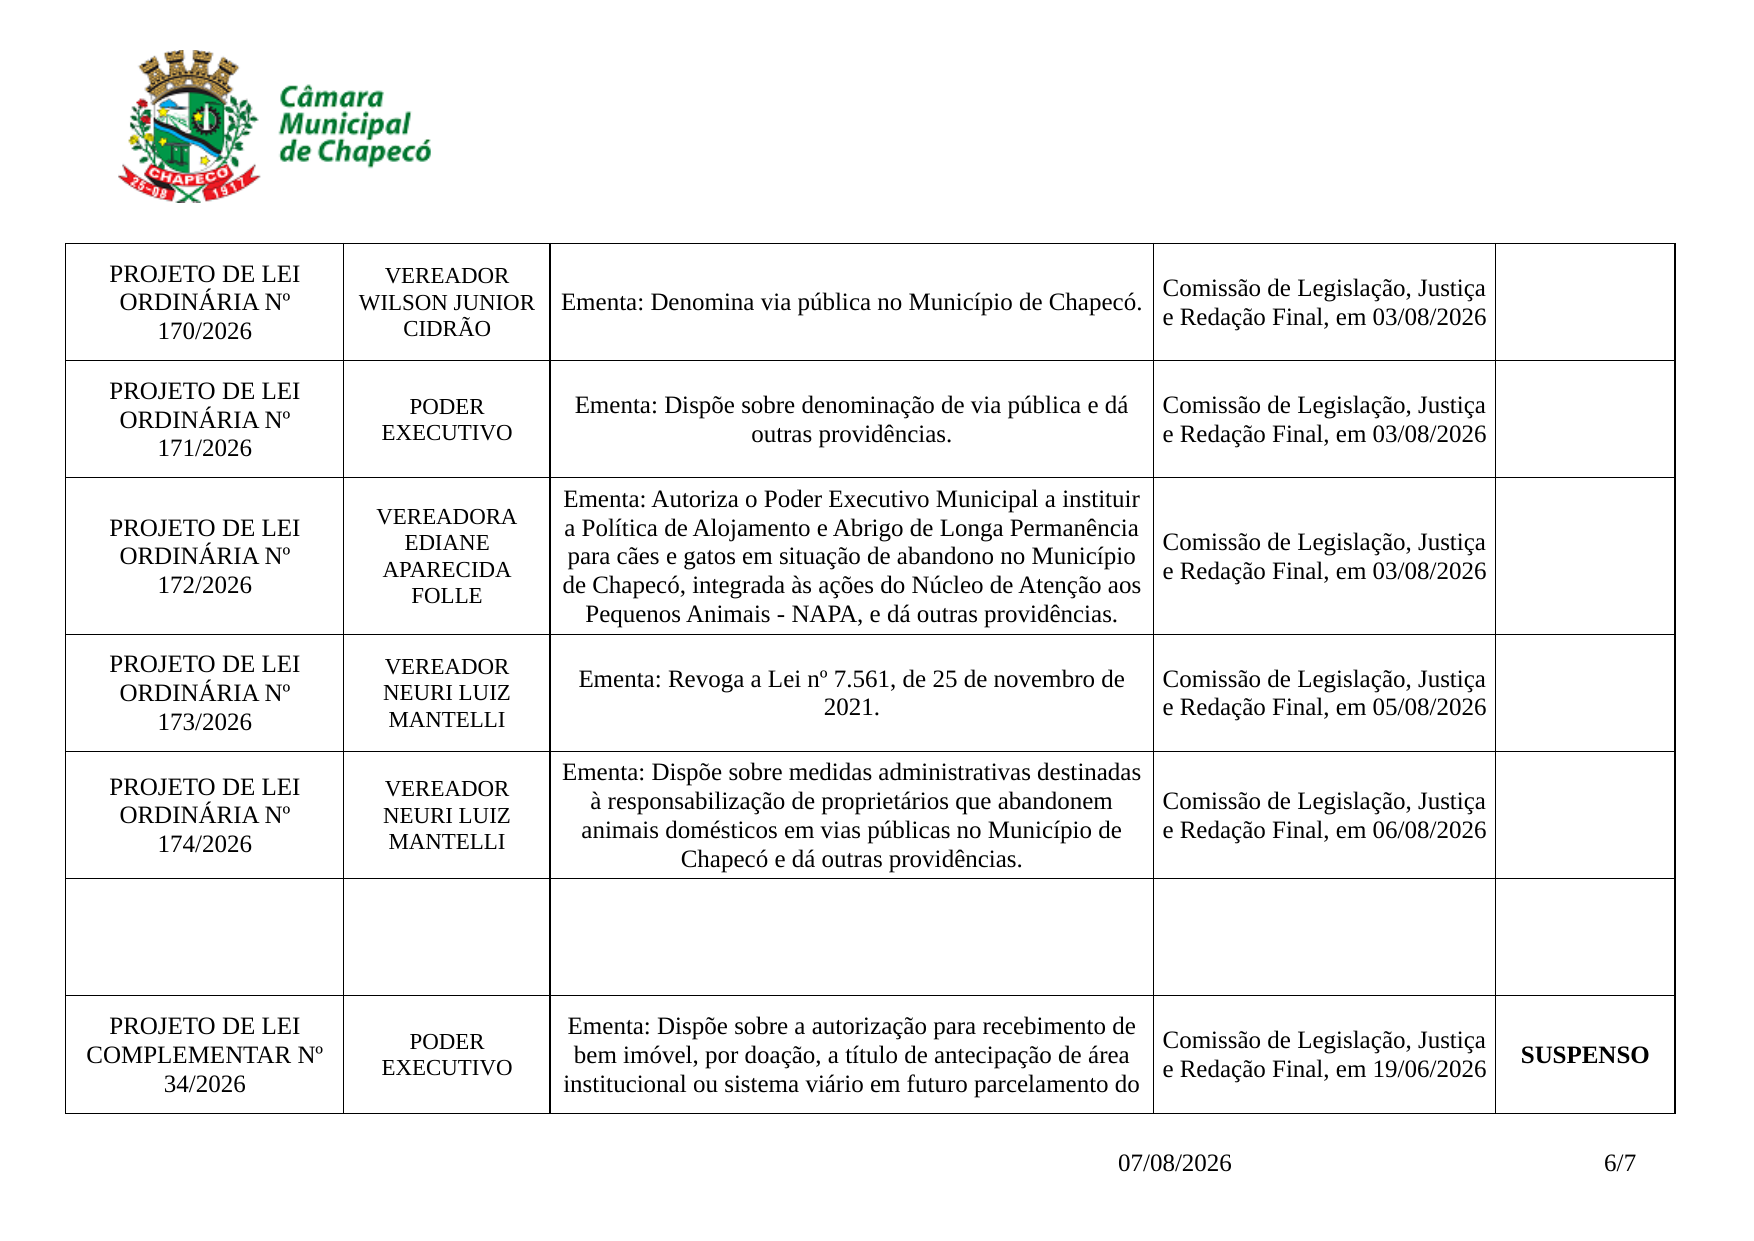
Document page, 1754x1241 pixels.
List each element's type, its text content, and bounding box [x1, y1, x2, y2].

table_cell [1154, 879, 1495, 995]
table_cell PROJETO DE LEI ORDINÁRIA Nº 173/2026 [66, 635, 343, 751]
table_cell PROJETO DE LEI ORDINÁRIA Nº 174/2026 [66, 752, 343, 878]
table_cell [1496, 361, 1674, 477]
table_cell Ementa: Denomina via pública no Município de Chapecó. [551, 244, 1153, 360]
table_cell Comissão de Legislação, Justiça e Redação Final, em 06/08/2026 [1154, 752, 1495, 878]
table_cell [551, 879, 1153, 995]
table_cell VEREADORA EDIANE APARECIDA FOLLE [344, 478, 549, 633]
table_cell [1496, 752, 1674, 878]
table_cell PODER EXECUTIVO [344, 361, 549, 477]
table_cell [1496, 635, 1674, 751]
table_cell Ementa: Dispõe sobre denominação de via pública e dá outras providências. [551, 361, 1153, 477]
table_cell SUSPENSO [1496, 996, 1674, 1112]
table_cell PROJETO DE LEI ORDINÁRIA Nº 171/2026 [66, 361, 343, 477]
table_cell [1496, 244, 1674, 360]
picture [118, 50, 431, 203]
table_cell Comissão de Legislação, Justiça e Redação Final, em 05/08/2026 [1154, 635, 1495, 751]
table_cell VEREADOR NEURI LUIZ MANTELLI [344, 635, 549, 751]
table_cell Comissão de Legislação, Justiça e Redação Final, em 03/08/2026 [1154, 478, 1495, 633]
table_cell PROJETO DE LEI COMPLEMENTAR Nº 34/2026 [66, 996, 343, 1112]
table_cell [1496, 879, 1674, 995]
table_cell VEREADOR NEURI LUIZ MANTELLI [344, 752, 549, 878]
table_cell PROJETO DE LEI ORDINÁRIA Nº 170/2026 [66, 244, 343, 360]
table_cell Comissão de Legislação, Justiça e Redação Final, em 03/08/2026 [1154, 244, 1495, 360]
table_cell Ementa: Dispõe sobre medidas administrativas destinadas à responsabilização de proprietários que abandonem animais domésticos em vias públicas no Município de Chapecó e dá outras providências. [551, 752, 1153, 878]
table_cell [66, 879, 343, 995]
table_cell Ementa: Autoriza o Poder Executivo Municipal a instituir a Política de Alojamento e Abrigo de Longa Permanência para cães e gatos em situação de abandono no Município de Chapecó, integrada às ações do Núcleo de Atenção aos Pequenos Animais - NAPA, e dá outras providências. [551, 478, 1153, 633]
table_cell Comissão de Legislação, Justiça e Redação Final, em 19/06/2026 [1154, 996, 1495, 1112]
table_cell VEREADOR WILSON JUNIOR CIDRÃO [344, 244, 549, 360]
table_cell PODER EXECUTIVO [344, 996, 549, 1112]
table_cell Ementa: Revoga a Lei nº 7.561, de 25 de novembro de 2021. [551, 635, 1153, 751]
table_cell Comissão de Legislação, Justiça e Redação Final, em 03/08/2026 [1154, 361, 1495, 477]
table_cell PROJETO DE LEI ORDINÁRIA Nº 172/2026 [66, 478, 343, 633]
table_cell Ementa: Dispõe sobre a autorização para recebimento de bem imóvel, por doação, a título de antecipação de área institucional ou sistema viário em futuro parcelamento do [551, 996, 1153, 1112]
table_cell [1496, 478, 1674, 633]
table_cell [344, 879, 549, 995]
